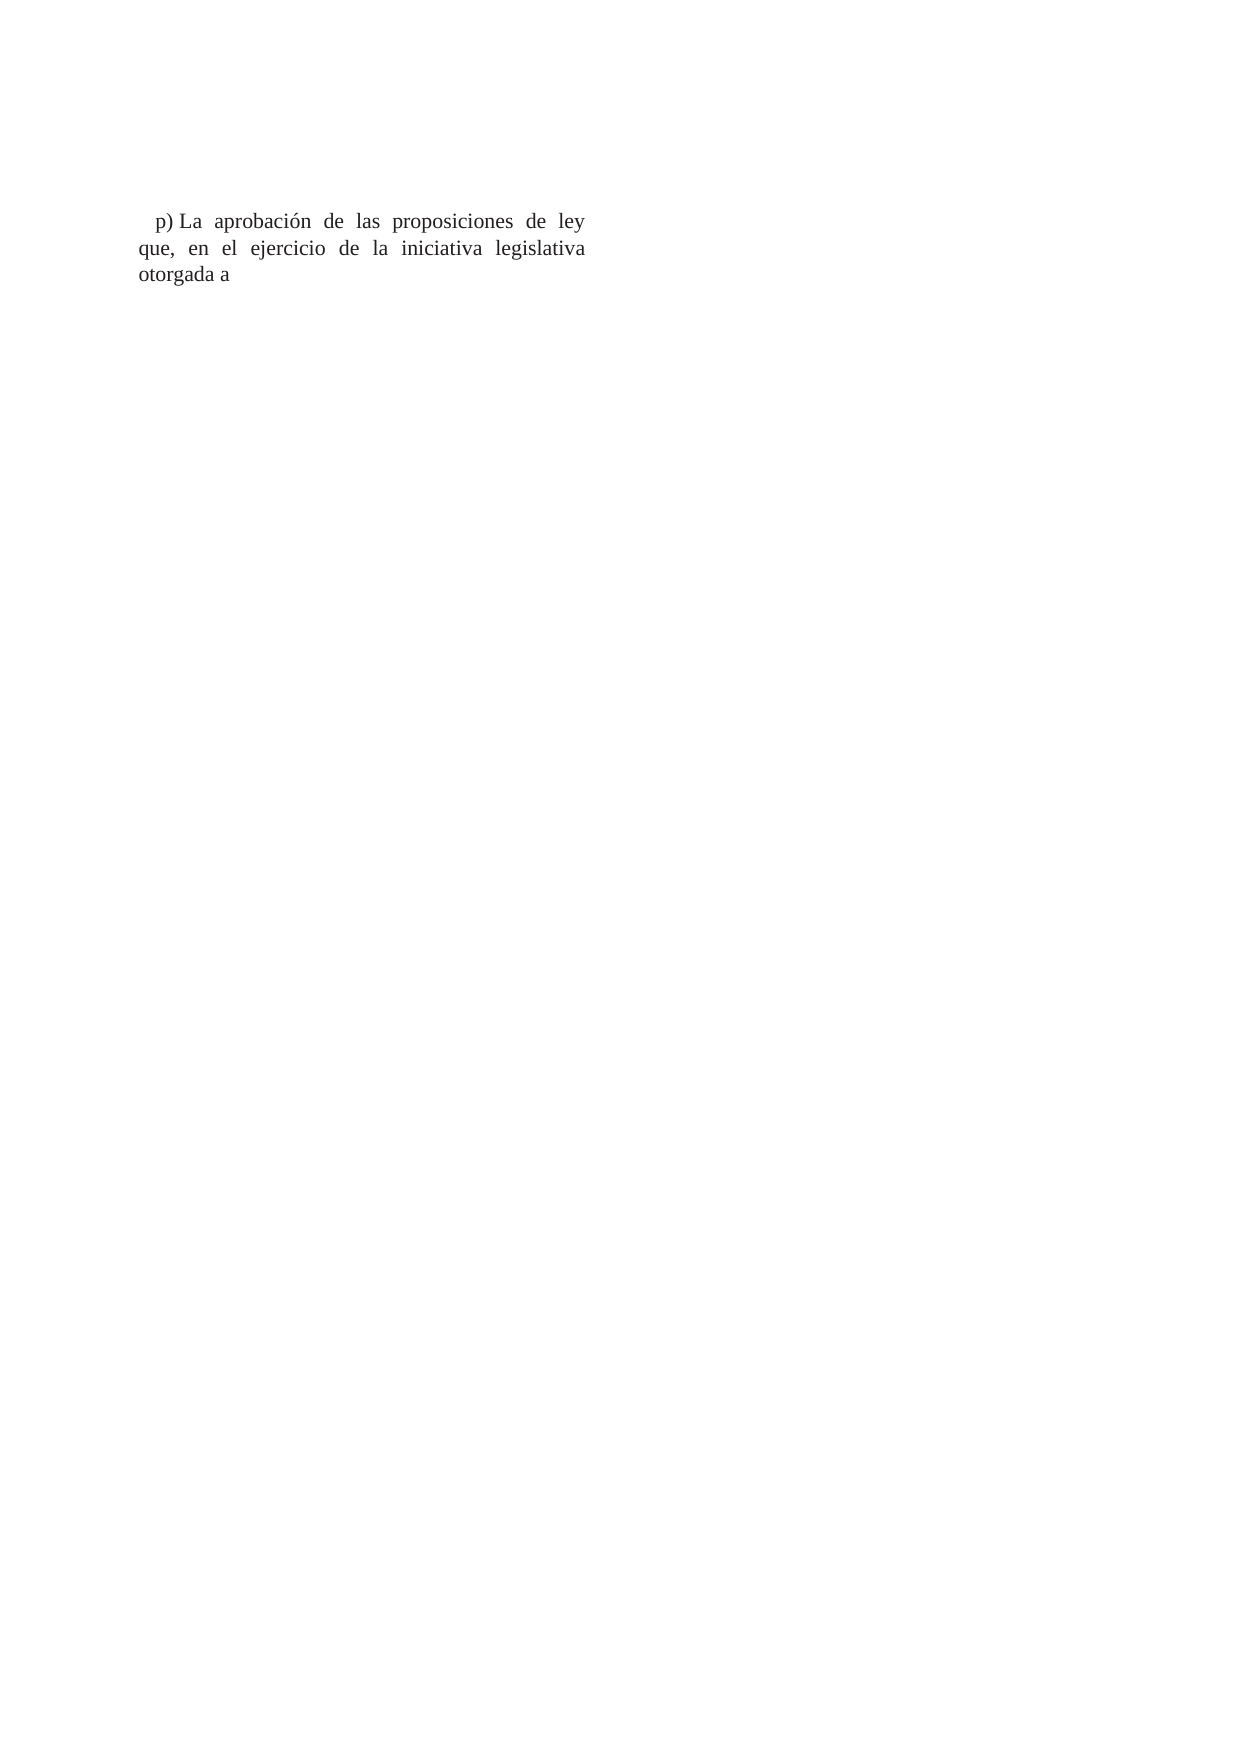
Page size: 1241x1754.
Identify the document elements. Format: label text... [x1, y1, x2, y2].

list La aprobación de las proposiciones de ley que, en el ejercicio de la iniciativa legislativa otorgada a [138, 208, 585, 286]
